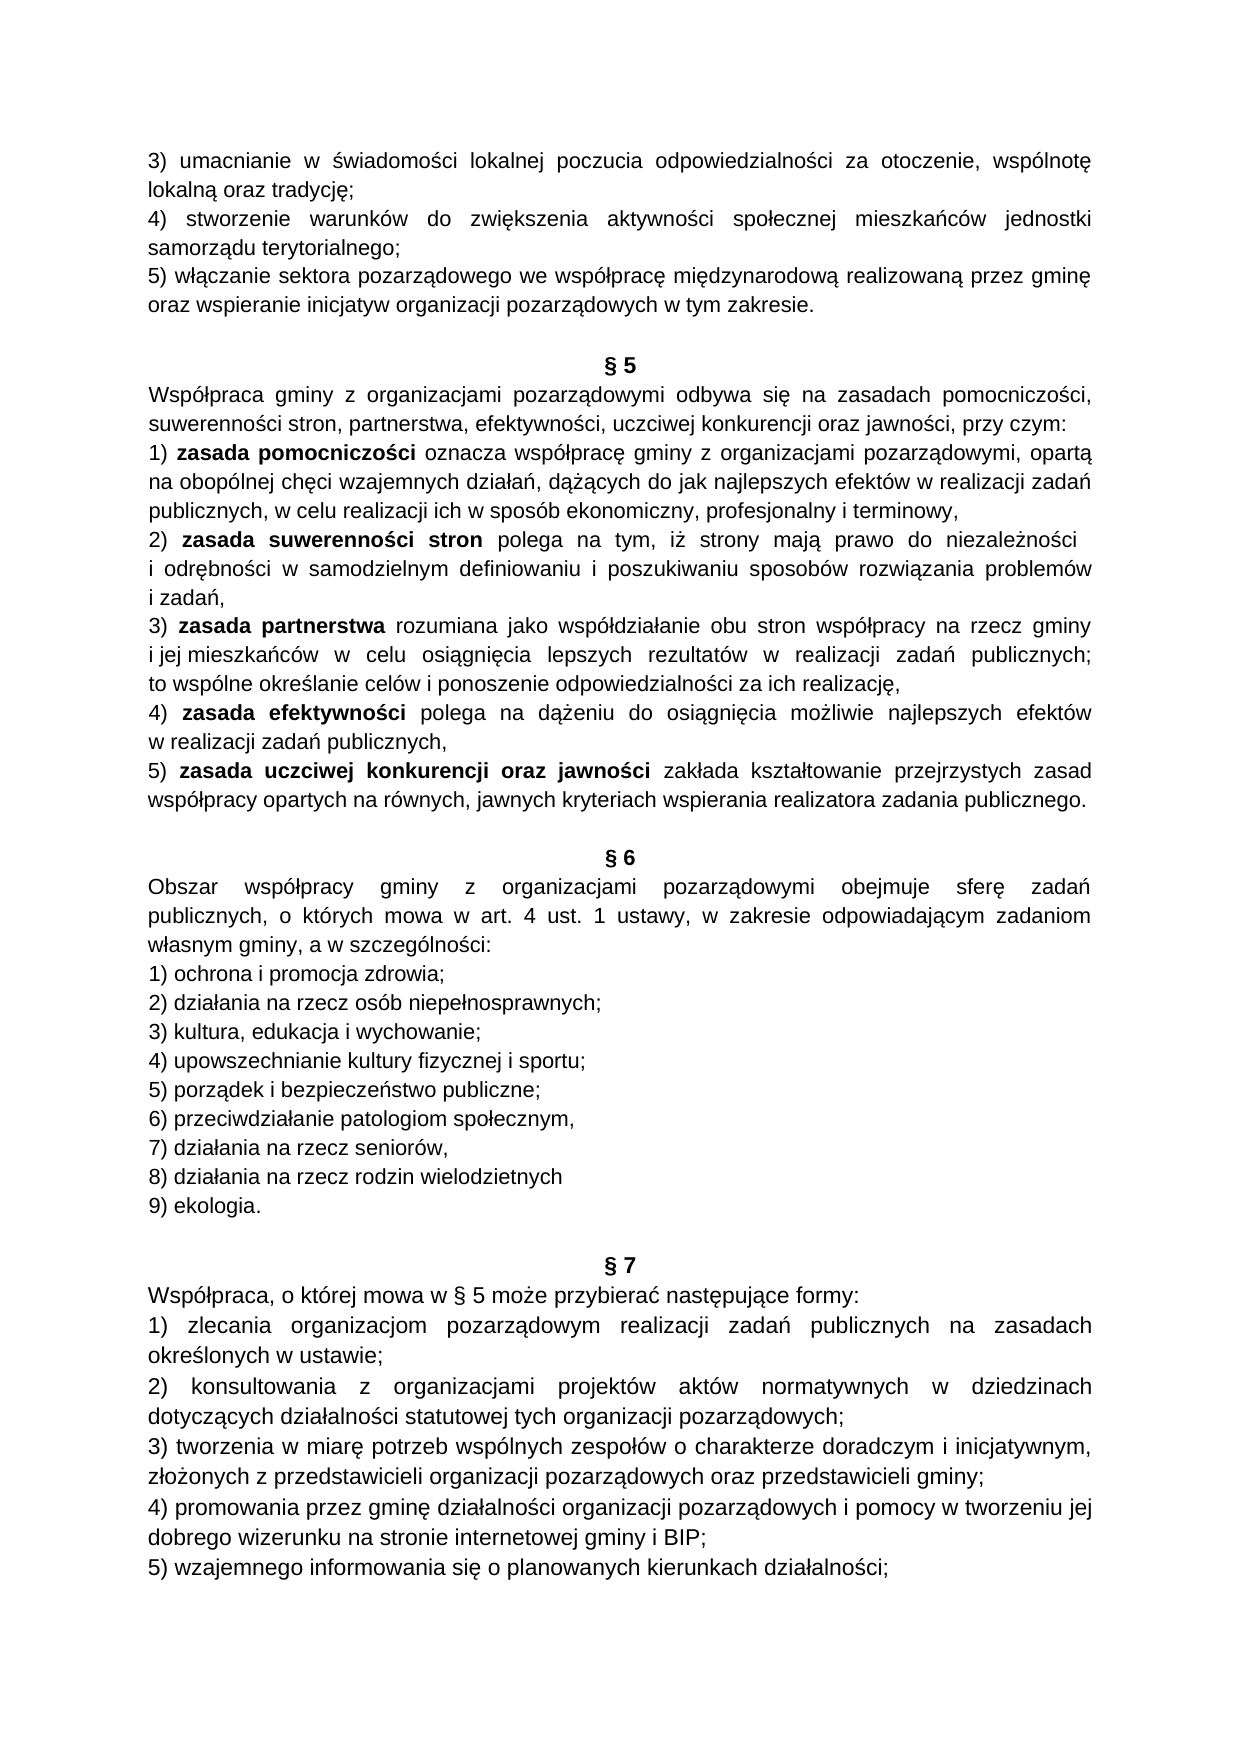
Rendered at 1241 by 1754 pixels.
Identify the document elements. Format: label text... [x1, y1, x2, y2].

text 3) zasada partnerstwa rozumiana jako współdziałanie obu stron współpracy na rzecz gminy i jej mieszkańców w celu osiągnięcia lepszych rezultatów w realizacji zadań publicznych; to wspólne określanie celów i ponoszenie odpowiedzialności za ich realizację, [148, 613, 1093, 697]
text 8) działania na rzecz rodzin wielodzietnych [148, 1164, 1093, 1189]
text 2) działania na rzecz osób niepełnosprawnych; [148, 990, 1093, 1015]
text § 7 [148, 1252, 1093, 1278]
text 4) zasada efektywności polega na dążeniu do osiągnięcia możliwie najlepszych efektów w realizacji zadań publicznych, [148, 700, 1093, 754]
text 5) włączanie sektora pozarządowego we współpracę międzynarodową realizowaną przez gminę oraz wspieranie inicjatyw organizacji pozarządowych w tym zakresie. [148, 263, 1093, 318]
text Współpraca, o której mowa w § 5 może przybierać następujące formy: [148, 1282, 1093, 1308]
text 3) kultura, edukacja i wychowanie; [148, 1019, 1093, 1044]
text 1) zlecania organizacjom pozarządowym realizacji zadań publicznych na zasadach określonych w ustawie; [148, 1312, 1093, 1369]
text § 6 [148, 845, 1093, 870]
text § 5 [148, 352, 1093, 378]
text 3) tworzenia w miarę potrzeb wspólnych zespołów o charakterze doradczym i inicjatywnym, złożonych z przedstawicieli organizacji pozarządowych oraz przedstawicieli gminy; [148, 1433, 1093, 1489]
text 4) upowszechnianie kultury fizycznej i sportu; [148, 1048, 1093, 1073]
text 1) zasada pomocniczości oznacza współpracę gminy z organizacjami pozarządowymi, opartą na obopólnej chęci wzajemnych działań, dążących do jak najlepszych efektów w realizacji zadań publicznych, w celu realizacji ich w sposób ekonomiczny, profesjonalny i terminowy, [148, 440, 1093, 523]
text 6) przeciwdziałanie patologiom społecznym, [148, 1106, 1093, 1131]
text 3) umacnianie w świadomości lokalnej poczucia odpowiedzialności za otoczenie, wspólnotę lokalną oraz tradycję; [148, 148, 1093, 202]
text 1) ochrona i promocja zdrowia; [148, 961, 1093, 986]
text 2) konsultowania z organizacjami projektów aktów normatywnych w dziedzinach dotyczących działalności statutowej tych organizacji pozarządowych; [148, 1373, 1093, 1429]
text 5) zasada uczciwej konkurencji oraz jawności zakłada kształtowanie przejrzystych zasad współpracy opartych na równych, jawnych kryteriach wspierania realizatora zadania publicznego. [148, 758, 1093, 812]
text 5) wzajemnego informowania się o planowanych kierunkach działalności; [148, 1554, 1093, 1580]
text 4) promowania przez gminę działalności organizacji pozarządowych i pomocy w tworzeniu jej dobrego wizerunku na stronie internetowej gminy i BIP; [148, 1493, 1093, 1550]
text Obszar współpracy gminy z organizacjami pozarządowymi obejmuje sferę zadań publicznych, o których mowa w art. 4 ust. 1 ustawy, w zakresie odpowiadającym zadaniom własnym gminy, a w szczególności: [148, 874, 1093, 957]
text 9) ekologia. [148, 1193, 1093, 1218]
text 5) porządek i bezpieczeństwo publiczne; [148, 1077, 1093, 1102]
text 4) stworzenie warunków do zwiększenia aktywności społecznej mieszkańców jednostki samorządu terytorialnego; [148, 206, 1093, 260]
text 2) zasada suwerenności stron polega na tym, iż strony mają prawo do niezależności i odrębności w samodzielnym definiowaniu i poszukiwaniu sposobów rozwiązania problemów i zadań, [148, 527, 1093, 610]
text 7) działania na rzecz seniorów, [148, 1135, 1093, 1160]
text Współpraca gminy z organizacjami pozarządowymi odbywa się na zasadach pomocniczości, suwerenności stron, partnerstwa, efektywności, uczciwej konkurencji oraz jawności, przy czym: [148, 382, 1093, 436]
